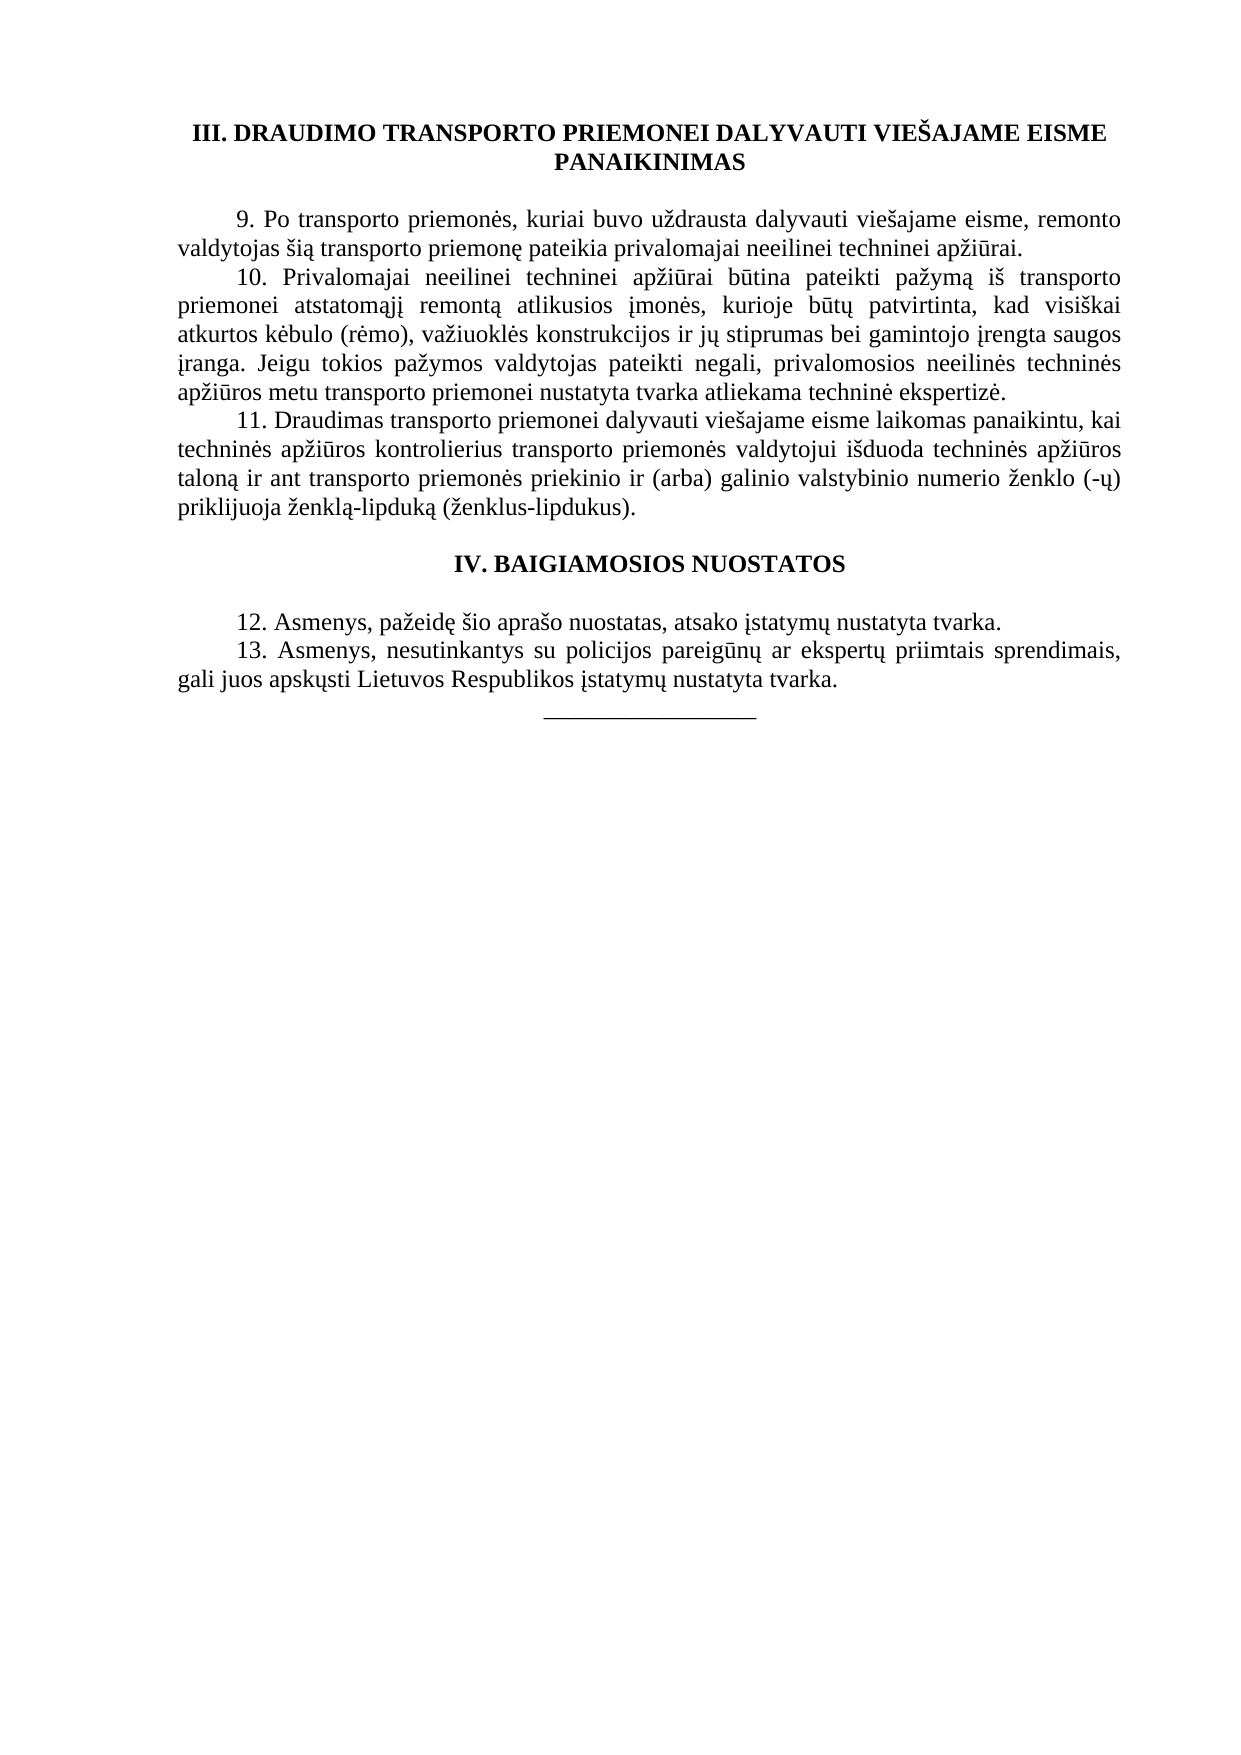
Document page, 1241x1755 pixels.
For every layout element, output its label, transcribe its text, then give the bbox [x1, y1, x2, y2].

text 13. Asmenys, nesutinkantys su policijos pareigūnų ar ekspertų priimtais sprendimais, gali juos apskųsti Lietuvos Respublikos įstatymų nustatyta tvarka. [177, 636, 1122, 693]
text 12. Asmenys, pažeidę šio aprašo nuostatas, atsako įstatymų nustatyta tvarka. [177, 607, 1122, 636]
text III. DRAUDIMO TRANSPORTO PRIEMONEI DALYVAUTI VIEŠAJAME EISME PANAIKINIMAS [177, 118, 1122, 176]
text 11. Draudimas transporto priemonei dalyvauti viešajame eisme laikomas panaikintu, kai techninės apžiūros kontrolierius transporto priemonės valdytojui išduoda techninės apžiūros taloną ir ant transporto priemonės priekinio ir (arba) galinio valstybinio numerio ženklo (-ų) priklijuoja ženklą-lipduką (ženklus-lipdukus). [177, 406, 1122, 521]
text _________________ [177, 693, 1122, 722]
text 10. Privalomajai neeilinei techninei apžiūrai būtina pateikti pažymą iš transporto priemonei atstatomąjį remontą atlikusios įmonės, kurioje būtų patvirtinta, kad visiškai atkurtos kėbulo (rėmo), važiuoklės konstrukcijos ir jų stiprumas bei gamintojo įrengta saugos įranga. Jeigu tokios pažymos valdytojas pateikti negali, privalomosios neeilinės techninės apžiūros metu transporto priemonei nustatyta tvarka atliekama techninė ekspertizė. [177, 262, 1122, 406]
text IV. BAIGIAMOSIOS NUOSTATOS [177, 549, 1122, 578]
text 9. Po transporto priemonės, kuriai buvo uždrausta dalyvauti viešajame eisme, remonto valdytojas šią transporto priemonę pateikia privalomajai neeilinei techninei apžiūrai. [177, 204, 1122, 262]
